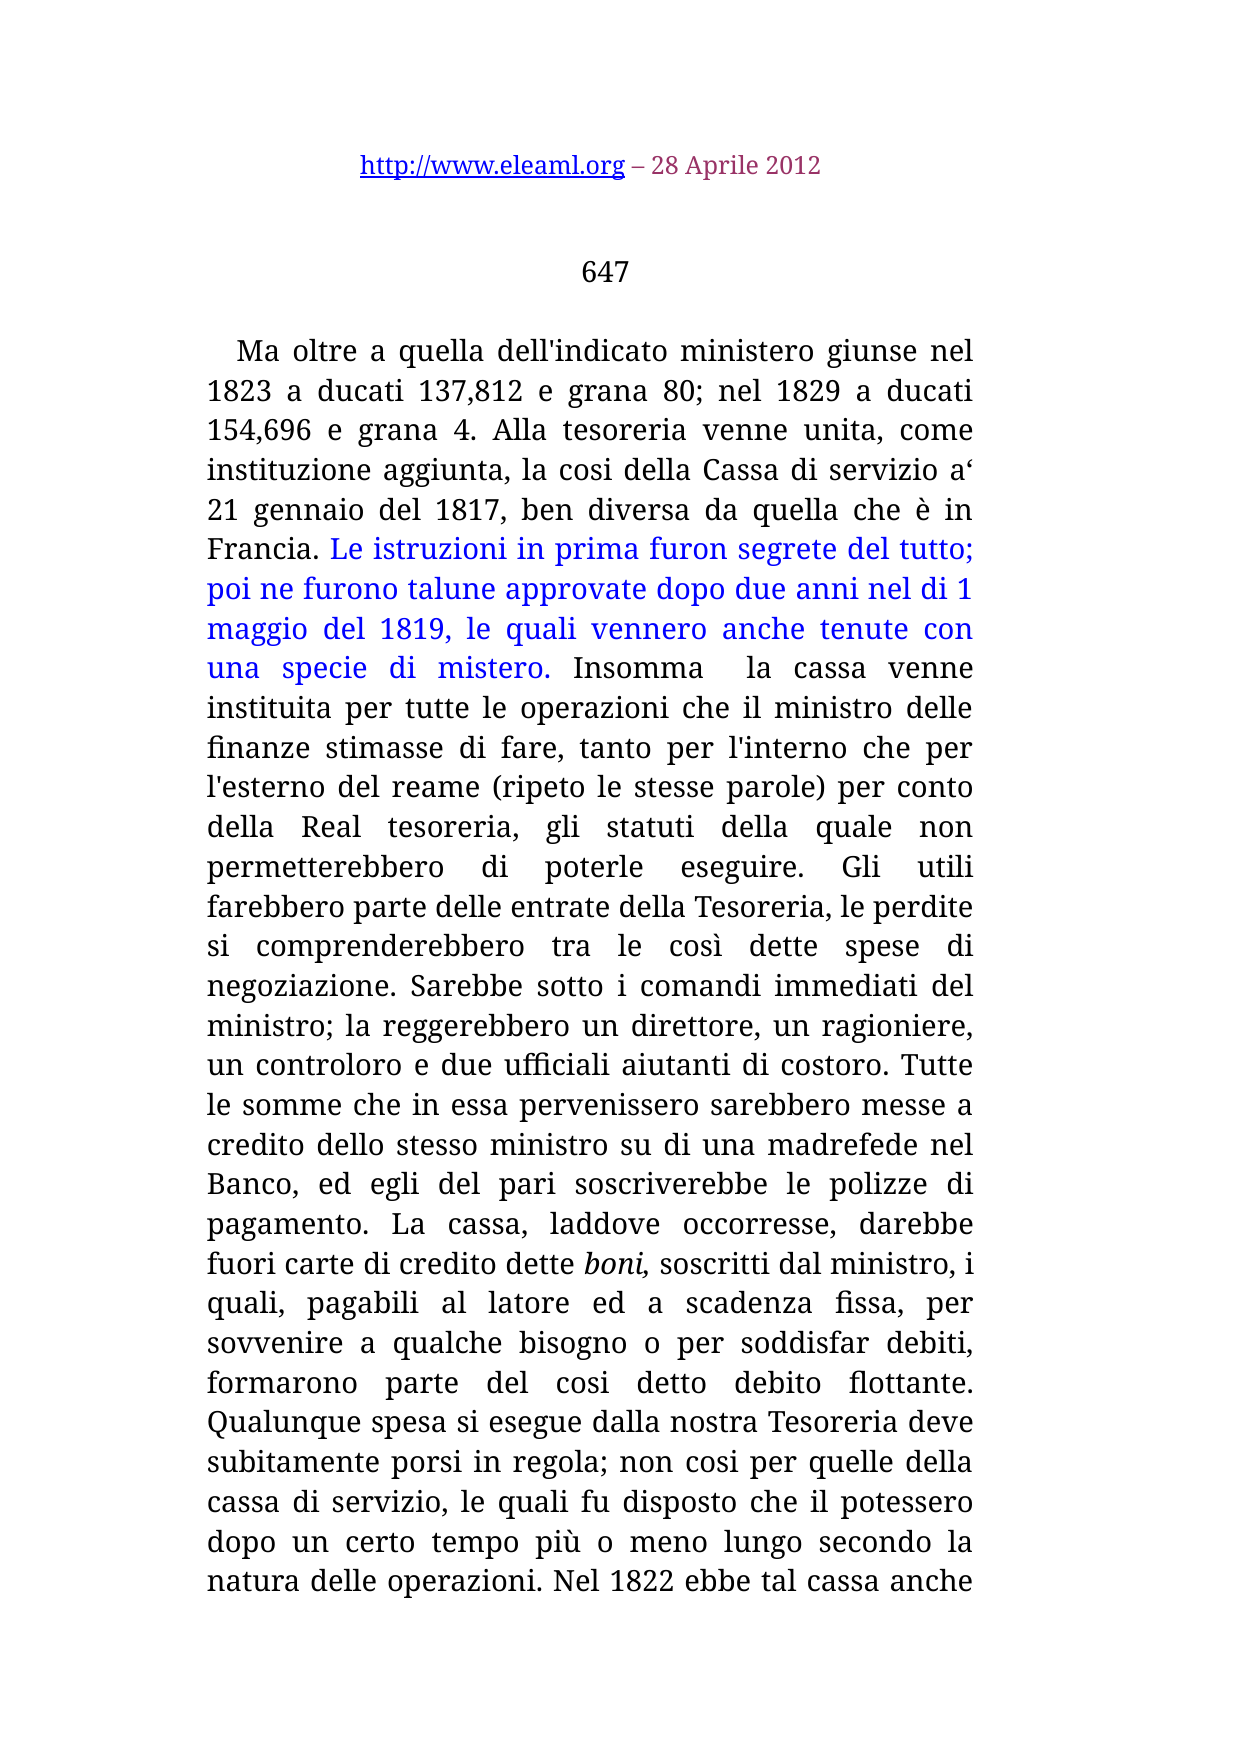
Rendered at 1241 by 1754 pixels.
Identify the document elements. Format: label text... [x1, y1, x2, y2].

text Ma oltre a quella dell'indicato ministero giunse nel 1823 a ducati 137,812 e grana 80; nel 1829 a ducati 154,696 e grana 4. Alla tesoreria venne unita, come instituzione aggiunta, la cosi della Cassa di servizio a‘ 21 gennaio del 1817, ben diversa da quella che è in Francia. Le istruzioni in prima furon segrete del tutto; poi ne furono talune approvate dopo due anni nel di 1 maggio del 1819, le quali vennero anche tenute con una specie di mistero. Insomma la cassa venne instituita per tutte le operazioni che il ministro delle finanze stimasse di fare, tanto per l'interno che per l'esterno del reame (ripeto le stesse parole) per conto della Real tesoreria, gli statuti della quale non permetterebbero di poterle eseguire. Gli utili farebbero parte delle entrate della Tesoreria, le perdite si comprenderebbero tra le così dette spese di negoziazione. Sarebbe sotto i comandi immediati del ministro; la reggerebbero un direttore, un ragioniere, un controloro e due ufficiali aiutanti di costoro. Tutte le somme che in essa pervenissero sarebbero messe a credito dello stesso ministro su di una madrefede nel Banco, ed egli del pari soscriverebbe le polizze di pagamento. La cassa, laddove occorresse, darebbe fuori carte di credito dette boni, soscritti dal ministro, i quali, pagabili al latore ed a scadenza fissa, per sovvenire a qualche bisogno o per soddisfar debiti, formarono parte del cosi detto debito flottante. Qualunque spesa si esegue dalla nostra Tesoreria deve subitamente porsi in regola; non cosi per quelle della cassa di servizio, le quali fu disposto che il potessero dopo un certo tempo più o meno lungo secondo la natura delle operazioni. Nel 1822 ebbe tal cassa anche [207, 330, 974, 1600]
text 647 [207, 251, 974, 291]
